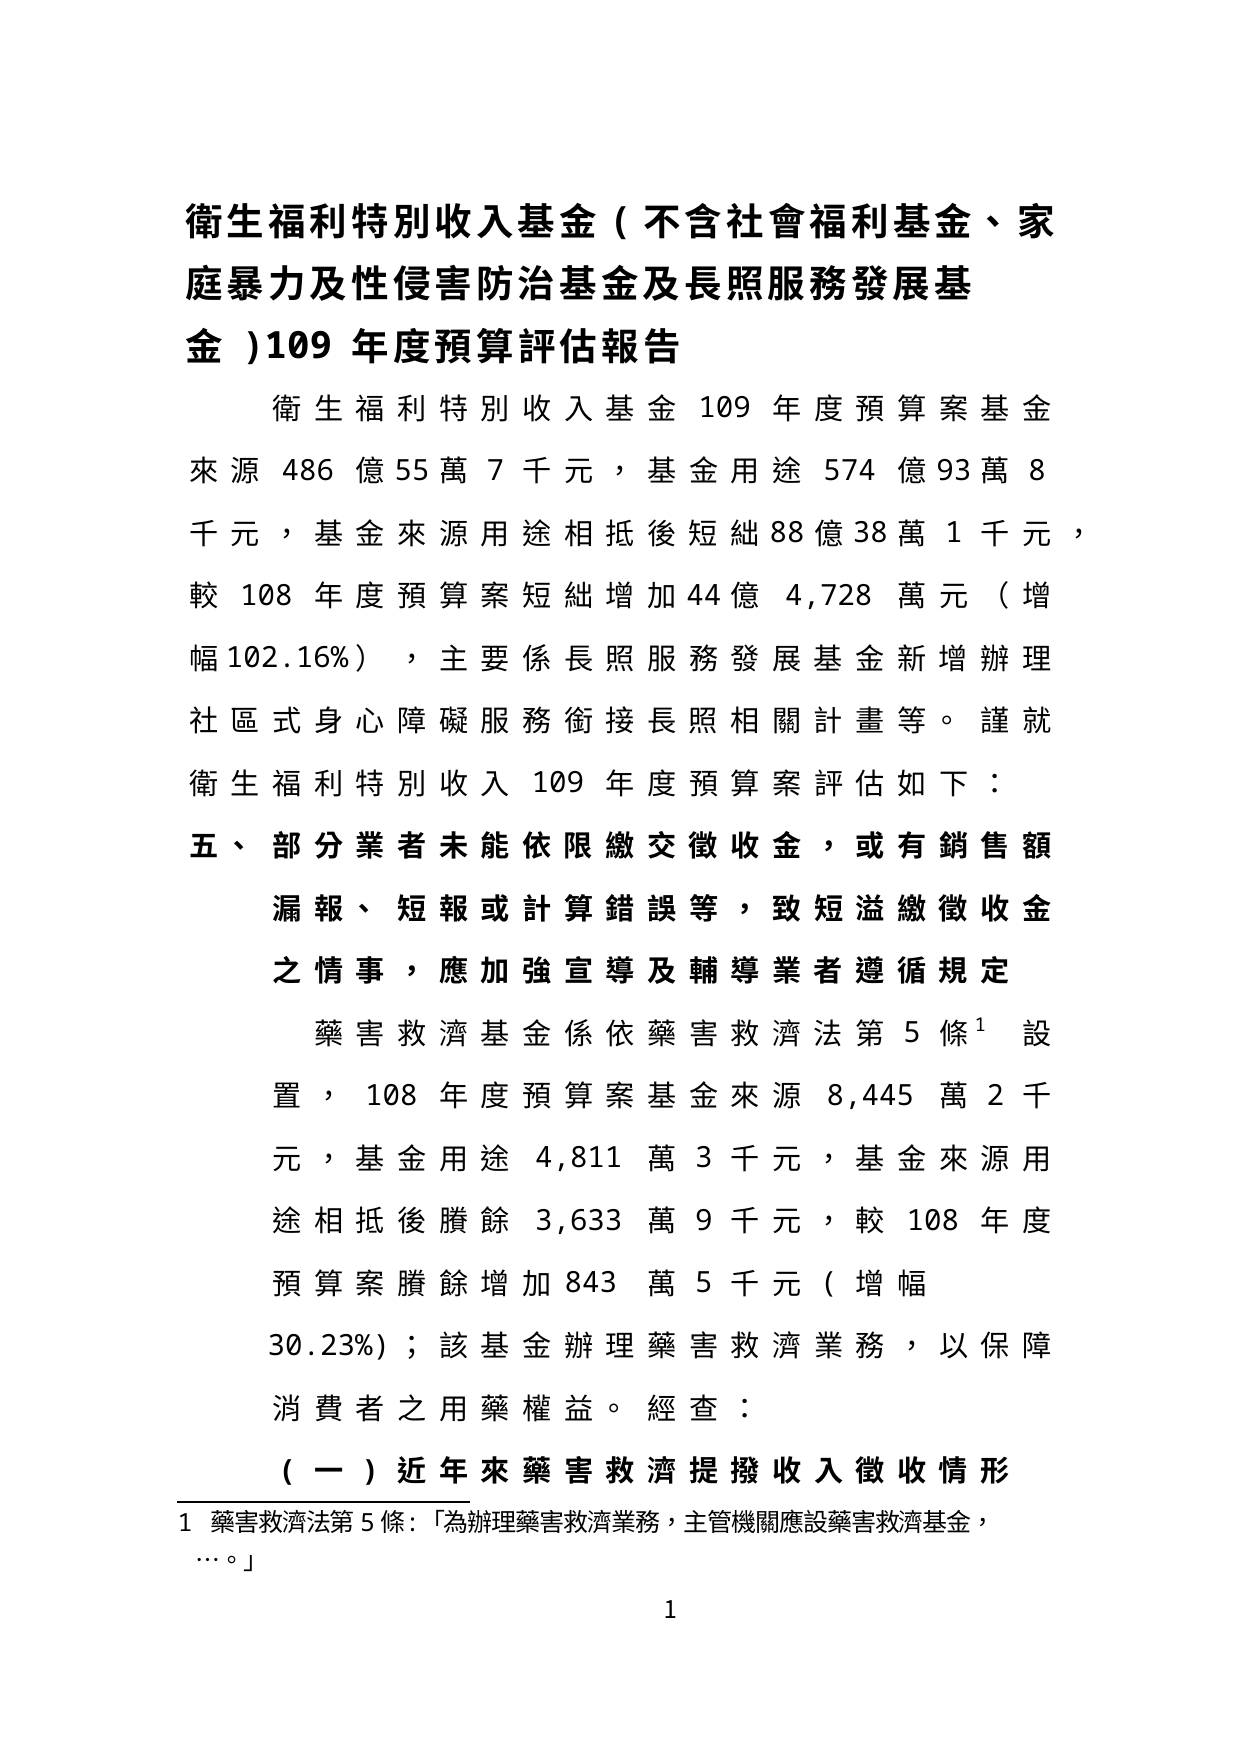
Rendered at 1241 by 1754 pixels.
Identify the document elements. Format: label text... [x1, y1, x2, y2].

text (一)近年來藥害救濟提撥收入徵收情形 [242, 1427, 1058, 1490]
text 衛生福利特別收入基金109年度預算案基金來源486億55萬7千元，基金用途574億93萬8千元，基金來源用途相抵後短絀88億38萬1千元，較108年度預算案短絀增加44億4,728萬元（增幅102.16%），主要係長照服務發展基金新增辦理社區式身心障礙服務銜接長照相關計畫等。謹就衛生福利特別收入109年度預算案評估如下： [183, 365, 1058, 802]
text 五、部分業者未能依限繳交徵收金，或有銷售額漏報、短報或計算錯誤等，致短溢繳徵收金之情事，應加強宣導及輔導業者遵循規定 [183, 802, 1058, 990]
text 藥害救濟法第5條:「為辦理藥害救濟業務，主管機關應設藥害救濟基金，…。」 [177, 1502, 1063, 1577]
text 衛生福利特別收入基金(不含社會福利基金、家庭暴力及性侵害防治基金及長照服務發展基金)109年度預算評估報告 [183, 177, 1058, 365]
text 藥害救濟基金係依藥害救濟法第5條設置，108年度預算案基金來源8,445萬2千元，基金用途4,811萬3千元，基金來源用途相抵後賸餘3,633萬9千元，較108年度預算案賸餘增加843 萬5千元(增幅30.23%)；該基金辦理藥害救濟業務，以保障消費者之用藥權益。經查： [242, 990, 1058, 1427]
